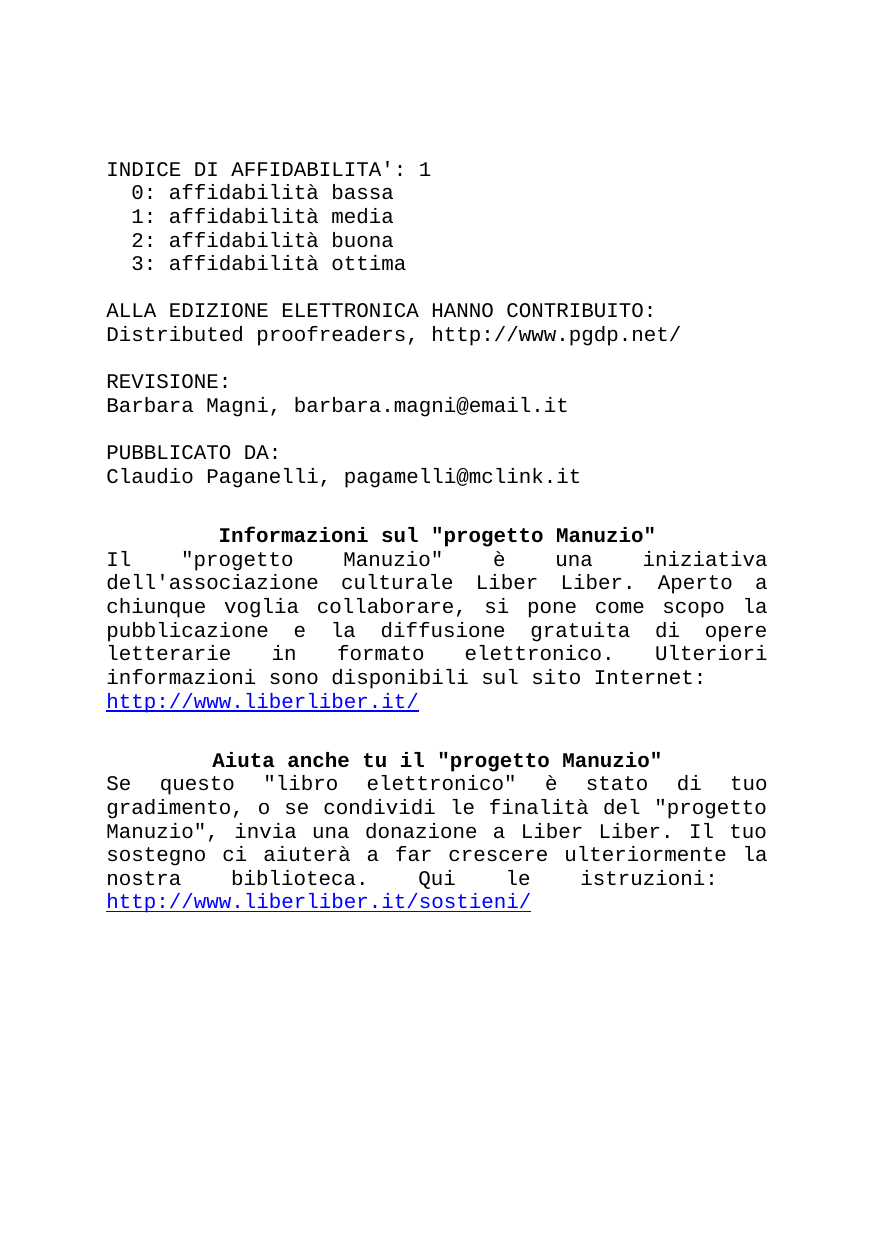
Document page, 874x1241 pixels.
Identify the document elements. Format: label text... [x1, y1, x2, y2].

text PUBBLICATO DA: [106, 442, 768, 466]
text Il "progetto Manuzio" è una iniziativa dell'associazione culturale Liber Liber. Aperto a chiunque voglia collaborare, si pone come scopo la pubblicazione e la diffusione gratuita di opere letterarie in formato elettronico. Ulteriori informazioni sono disponibili sul sito Internet: [106, 549, 768, 691]
text 0: affidabilità bassa [106, 182, 768, 206]
text 1: affidabilità media [106, 206, 768, 229]
text Informazioni sul "progetto Manuzio" [106, 525, 768, 549]
text 2: affidabilità buona [106, 229, 768, 253]
text Barbara Magni, barbara.magni@email.it [106, 395, 768, 419]
text Aiuta anche tu il "progetto Manuzio" [106, 750, 768, 773]
text ALLA EDIZIONE ELETTRONICA HANNO CONTRIBUITO: [106, 301, 768, 324]
text Claudio Paganelli, pagamelli@mclink.it [106, 466, 768, 490]
text http://www.liberliber.it/ [106, 691, 768, 714]
text REVISIONE: [106, 371, 768, 395]
text Distributed proofreaders, http://www.pgdp.net/ [106, 324, 768, 348]
text 3: affidabilità ottima [106, 253, 768, 277]
text INDICE DI AFFIDABILITA': 1 [106, 159, 768, 182]
text Se questo "libro elettronico" è stato di tuo gradimento, o se condividi le finalità del "progetto Manuzio", invia una donazione a Liber Liber. Il tuo sostegno ci aiuterà a far crescere ulteriormente la nostra biblioteca. Qui le istruzioni: http://www.liberliber.it/sostieni/ [106, 773, 768, 915]
